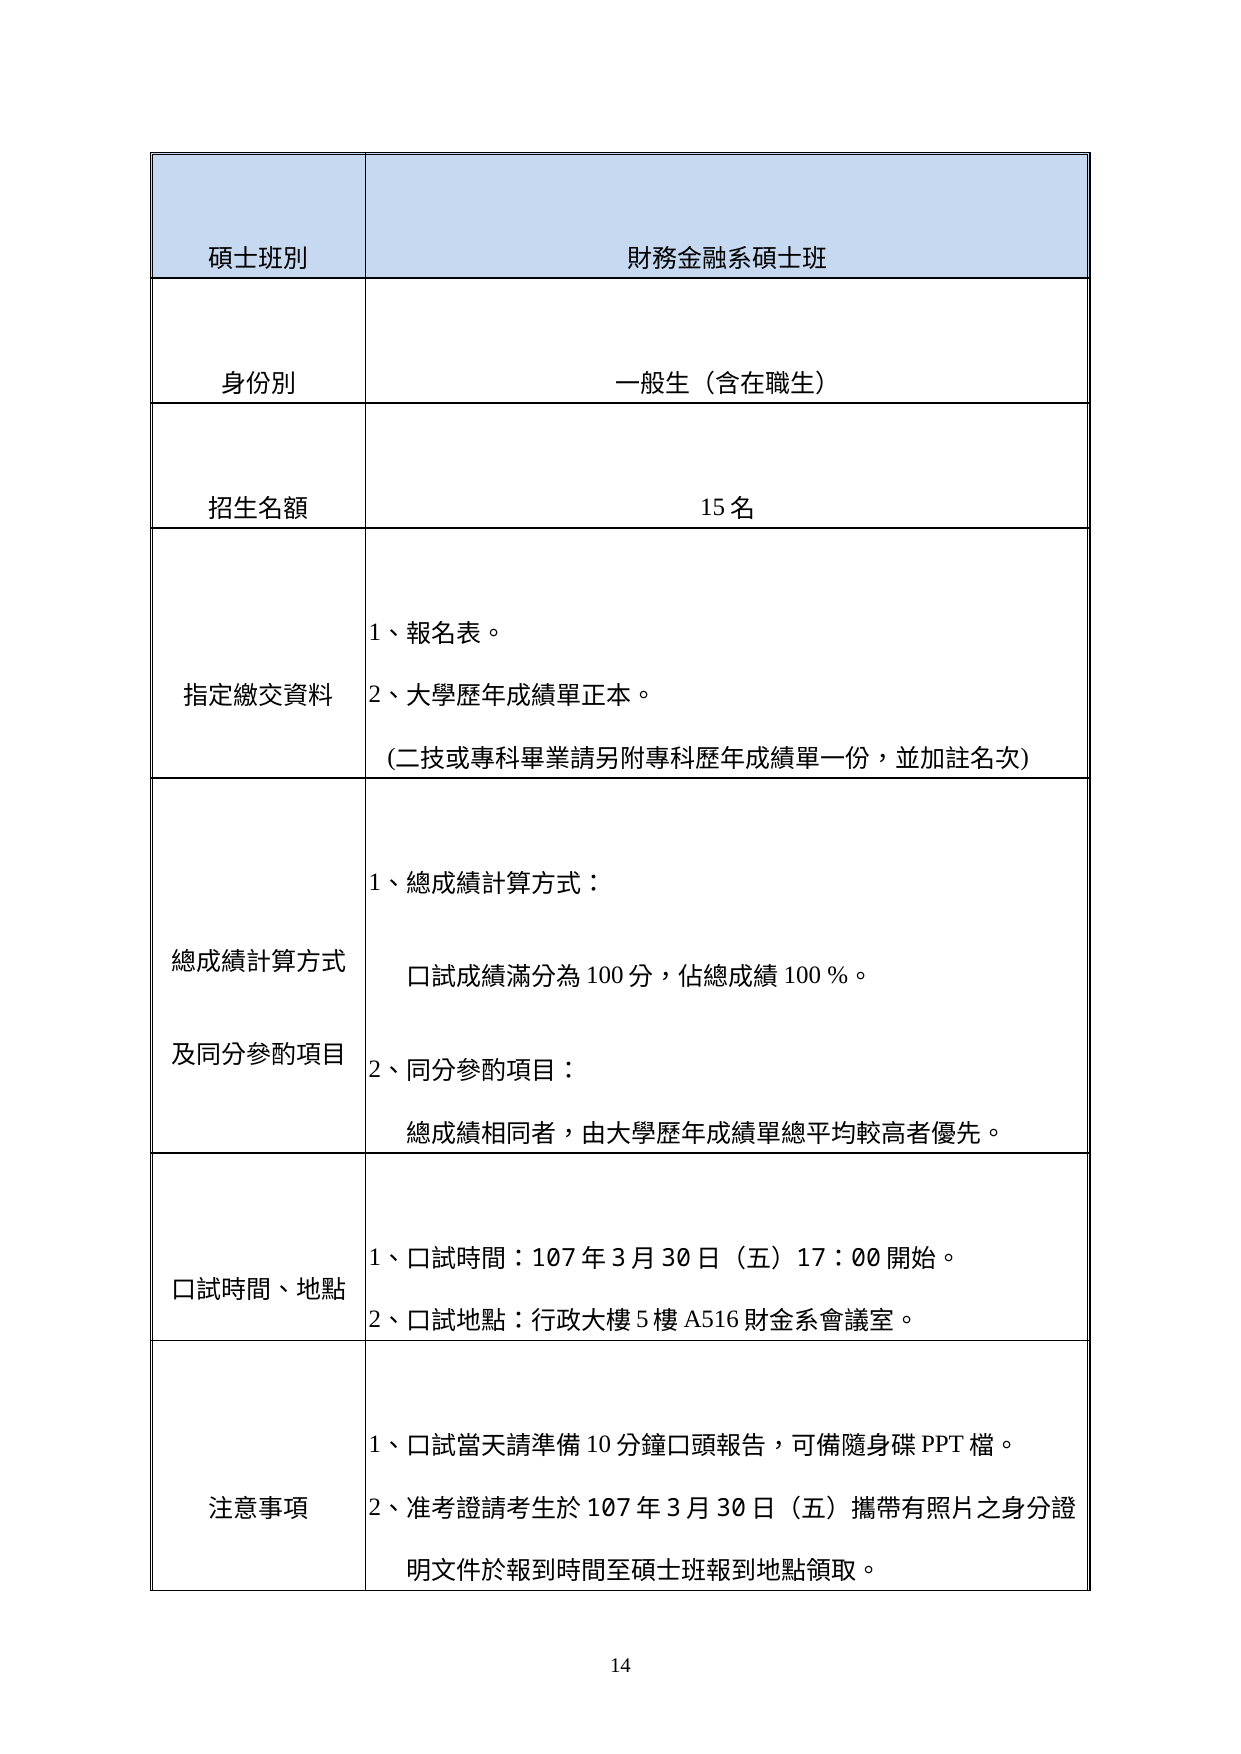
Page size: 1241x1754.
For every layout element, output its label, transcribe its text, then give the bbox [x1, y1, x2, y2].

table_cell 指定繳交資料 [153, 529, 365, 777]
table_cell 招生名額 [153, 404, 365, 527]
table_cell 口試時間、地點 [153, 1154, 365, 1339]
table_cell 身份別 [153, 279, 365, 402]
table_cell 1、口試時間：107年3月30日（五）17：00開始。 2、口試地點：行政大樓5樓A516財金系會議室。 [366, 1154, 1087, 1339]
table_cell 1、總成績計算方式： 口試成績滿分為100分，佔總成績100 %。 2、同分參酌項目： 總成績相同者，由大學歷年成績單總平均較高者優先。 [366, 779, 1087, 1152]
table_cell 1、口試當天請準備10分鐘口頭報告，可備隨身碟PPT檔。 2、准考證請考生於107年3月30日（五）攜帶有照片之身分證明文件於報到時間至碩士班報到地點領取。 [366, 1341, 1087, 1589]
table_cell 15名 [366, 404, 1087, 527]
table_cell 注意事項 [153, 1341, 365, 1589]
table_cell 1、報名表。 2、大學歷年成績單正本。 (二技或專科畢業請另附專科歷年成績單一份，並加註名次) [366, 529, 1087, 777]
table_header 碩士班別 [153, 155, 365, 277]
table_cell 一般生（含在職生） [366, 279, 1087, 402]
table_cell 總成績計算方式 及同分參酌項目 [153, 779, 365, 1152]
table_header 財務金融系碩士班 [366, 155, 1087, 277]
